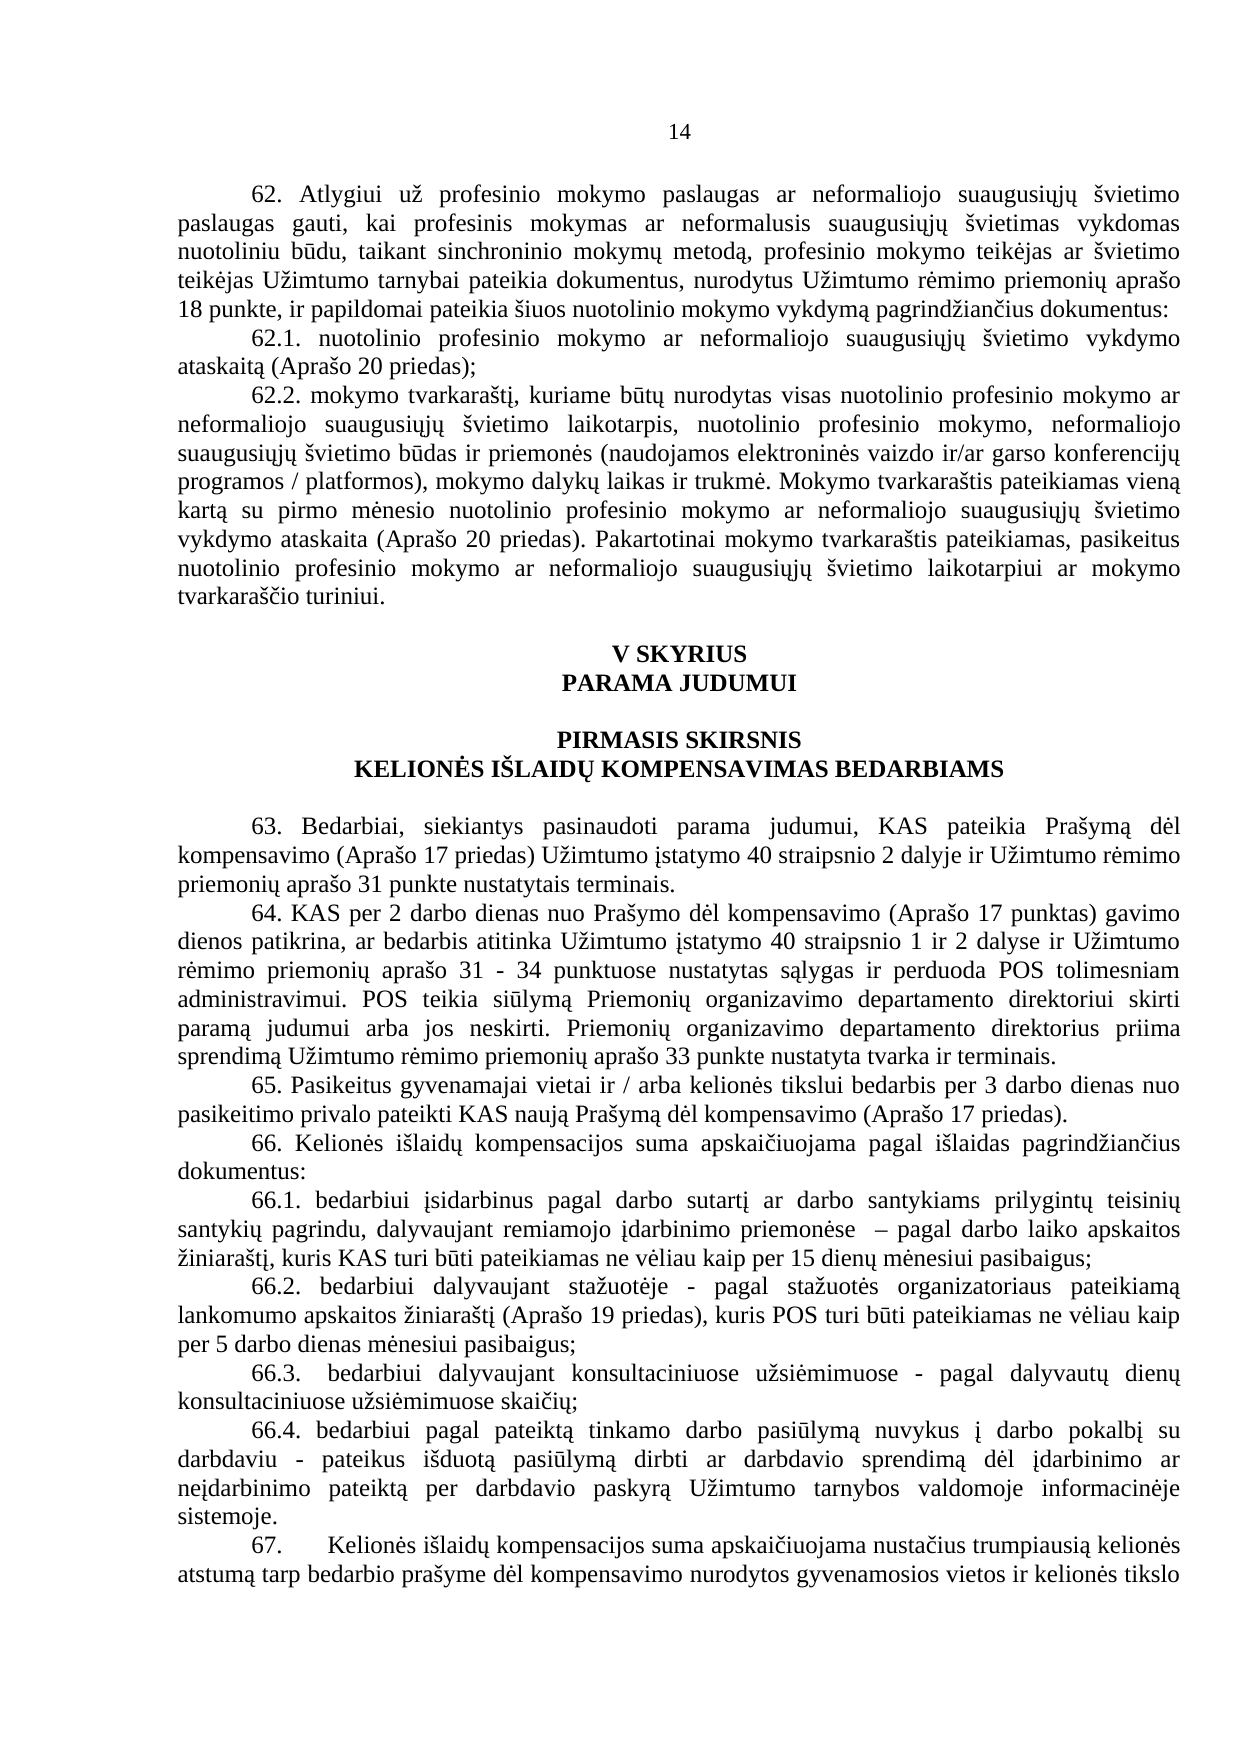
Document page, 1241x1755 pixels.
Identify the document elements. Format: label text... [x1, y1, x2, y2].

text 64. KAS per 2 darbo dienas nuo Prašymo dėl kompensavimo (Aprašo 17 punktas) gavimo dienos patikrina, ar bedarbis atitinka Užimtumo įstatymo 40 straipsnio 1 ir 2 dalyse ir Užimtumo rėmimo priemonių aprašo 31 - 34 punktuose nustatytas sąlygas ir perduoda POS tolimesniam administravimui. POS teikia siūlymą Priemonių organizavimo departamento direktoriui skirti paramą judumui arba jos neskirti. Priemonių organizavimo departamento direktorius priima sprendimą Užimtumo rėmimo priemonių aprašo 33 punkte nustatyta tvarka ir terminais. [177, 898, 1181, 1070]
text 67. Kelionės išlaidų kompensacijos suma apskaičiuojama nustačius trumpiausią kelionės atstumą tarp bedarbio prašyme dėl kompensavimo nurodytos gyvenamosios vietos ir kelionės tikslo [177, 1530, 1181, 1588]
text 62.1. nuotolinio profesinio mokymo ar neformaliojo suaugusiųjų švietimo vykdymo ataskaitą (Aprašo 20 priedas); [177, 323, 1181, 380]
text 62.2. mokymo tvarkaraštį, kuriame būtų nurodytas visas nuotolinio profesinio mokymo ar neformaliojo suaugusiųjų švietimo laikotarpis, nuotolinio profesinio mokymo, neformaliojo suaugusiųjų švietimo būdas ir priemonės (naudojamos elektroninės vaizdo ir/ar garso konferencijų programos / platformos), mokymo dalykų laikas ir trukmė. Mokymo tvarkaraštis pateikiamas vieną kartą su pirmo mėnesio nuotolinio profesinio mokymo ar neformaliojo suaugusiųjų švietimo vykdymo ataskaita (Aprašo 20 priedas). Pakartotinai mokymo tvarkaraštis pateikiamas, pasikeitus nuotolinio profesinio mokymo ar neformaliojo suaugusiųjų švietimo laikotarpiui ar mokymo tvarkaraščio turiniui. [177, 380, 1181, 610]
text 66.3. bedarbiui dalyvaujant konsultaciniuose užsiėmimuose - pagal dalyvautų dienų konsultaciniuose užsiėmimuose skaičių; [177, 1358, 1181, 1415]
text 65. Pasikeitus gyvenamajai vietai ir / arba kelionės tikslui bedarbis per 3 darbo dienas nuo pasikeitimo privalo pateikti KAS naują Prašymą dėl kompensavimo (Aprašo 17 priedas). [177, 1070, 1181, 1128]
text PIRMASIS SKIRSNIS [177, 725, 1181, 754]
text 62. Atlygiui už profesinio mokymo paslaugas ar neformaliojo suaugusiųjų švietimo paslaugas gauti, kai profesinis mokymas ar neformalusis suaugusiųjų švietimas vykdomas nuotoliniu būdu, taikant sinchroninio mokymų metodą, profesinio mokymo teikėjas ar švietimo teikėjas Užimtumo tarnybai pateikia dokumentus, nurodytus Užimtumo rėmimo priemonių aprašo 18 punkte, ir papildomai pateikia šiuos nuotolinio mokymo vykdymą pagrindžiančius dokumentus: [177, 179, 1181, 323]
text 66. Kelionės išlaidų kompensacijos suma apskaičiuojama pagal išlaidas pagrindžiančius dokumentus: [177, 1128, 1181, 1185]
text V SKYRIUS [177, 639, 1181, 668]
text KELIONĖS IŠLAIDŲ KOMPENSAVIMAS BEDARBIAMS [177, 754, 1181, 783]
text 66.2. bedarbiui dalyvaujant stažuotėje - pagal stažuotės organizatoriaus pateikiamą lankomumo apskaitos žiniaraštį (Aprašo 19 priedas), kuris POS turi būti pateikiamas ne vėliau kaip per 5 darbo dienas mėnesiui pasibaigus; [177, 1271, 1181, 1358]
text 63. Bedarbiai, siekiantys pasinaudoti parama judumui, KAS pateikia Prašymą dėl kompensavimo (Aprašo 17 priedas) Užimtumo įstatymo 40 straipsnio 2 dalyje ir Užimtumo rėmimo priemonių aprašo 31 punkte nustatytais terminais. [177, 811, 1181, 898]
text 66.1. bedarbiui įsidarbinus pagal darbo sutartį ar darbo santykiams prilygintų teisinių santykių pagrindu, dalyvaujant remiamojo įdarbinimo priemonėse – pagal darbo laiko apskaitos žiniaraštį, kuris KAS turi būti pateikiamas ne vėliau kaip per 15 dienų mėnesiui pasibaigus; [177, 1185, 1181, 1271]
text PARAMA JUDUMUI [177, 668, 1181, 696]
text 66.4. bedarbiui pagal pateiktą tinkamo darbo pasiūlymą nuvykus į darbo pokalbį su darbdaviu - pateikus išduotą pasiūlymą dirbti ar darbdavio sprendimą dėl įdarbinimo ar neįdarbinimo pateiktą per darbdavio paskyrą Užimtumo tarnybos valdomoje informacinėje sistemoje. [177, 1415, 1181, 1530]
